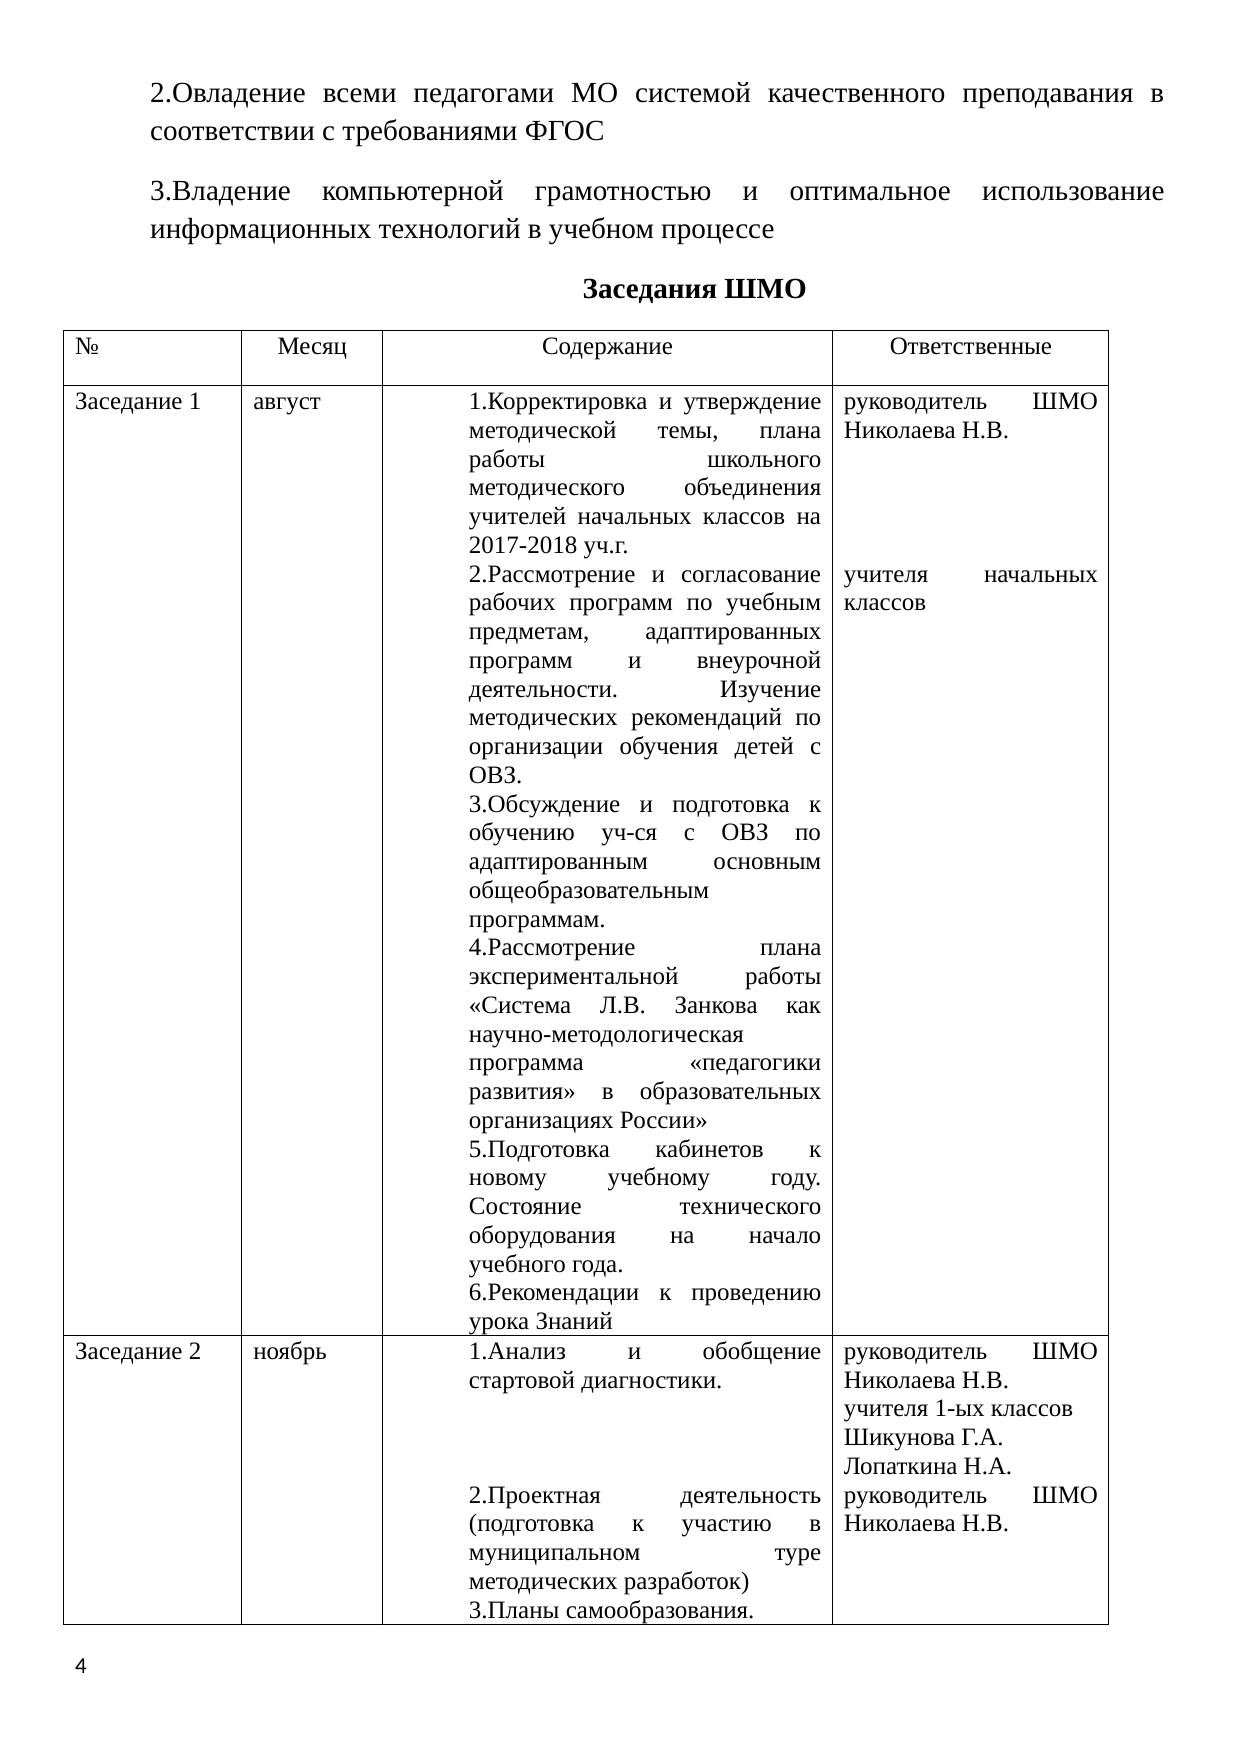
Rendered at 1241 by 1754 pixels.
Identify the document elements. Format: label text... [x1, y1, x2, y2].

text Заседания ШМО [224, 271, 1165, 304]
table_header Ответственные [833, 331, 1108, 385]
list Овладение всеми педагогами МО системой качественного преподавания в соответствии с требованиями ФГОС [150, 75, 1165, 147]
table_cell ноябрь [242, 1336, 382, 1623]
table_cell Корректировка и утверждение методической темы, плана работы школьного методического объединения учителей начальных классов на 2017-2018 уч.г. Рассмотрение и согласование рабочих программ по учебным предметам, адаптированных программ и внеурочной деятельности. Изучение методических рекомендаций по организации обучения детей с ОВЗ. Обсуждение и подготовка к обучению уч-ся с ОВЗ по адаптированным основным общеобразовательным программам. Рассмотрение плана экспериментальной работы «Система Л.В. Занкова как научно-методологическая программа «педагогики развития» в образовательных организациях России» Подготовка кабинетов к новому учебному году. Состояние технического оборудования на начало учебного года. Рекомендации к проведению урока Знаний [383, 386, 832, 1335]
table_cell руководитель ШМО Николаева Н.В. учителя начальных классов [833, 386, 1108, 1335]
table_header Месяц [242, 331, 382, 385]
table_cell Заседание 2 [64, 1336, 241, 1623]
table_cell руководитель ШМО Николаева Н.В. учителя 1-ых классов Шикунова Г.А. Лопаткина Н.А. руководитель ШМО Николаева Н.В. [833, 1336, 1108, 1623]
table_cell август [242, 386, 382, 1335]
list Владение компьютерной грамотностью и оптимальное использование информационных технологий в учебном процессе [150, 173, 1165, 245]
table_cell Анализ и обобщение стартовой диагностики. Проектная деятельность (подготовка к участию в муниципальном туре методических разработок) Планы самообразования. Подготовка материалов к проведению олимпиад школьного тура среди уч-ся 2-4 классов и предметной недели по русскому языку [383, 1336, 832, 1623]
table_header Содержание [383, 331, 832, 385]
table_header № [64, 331, 241, 385]
table_cell Заседание 1 [64, 386, 241, 1335]
